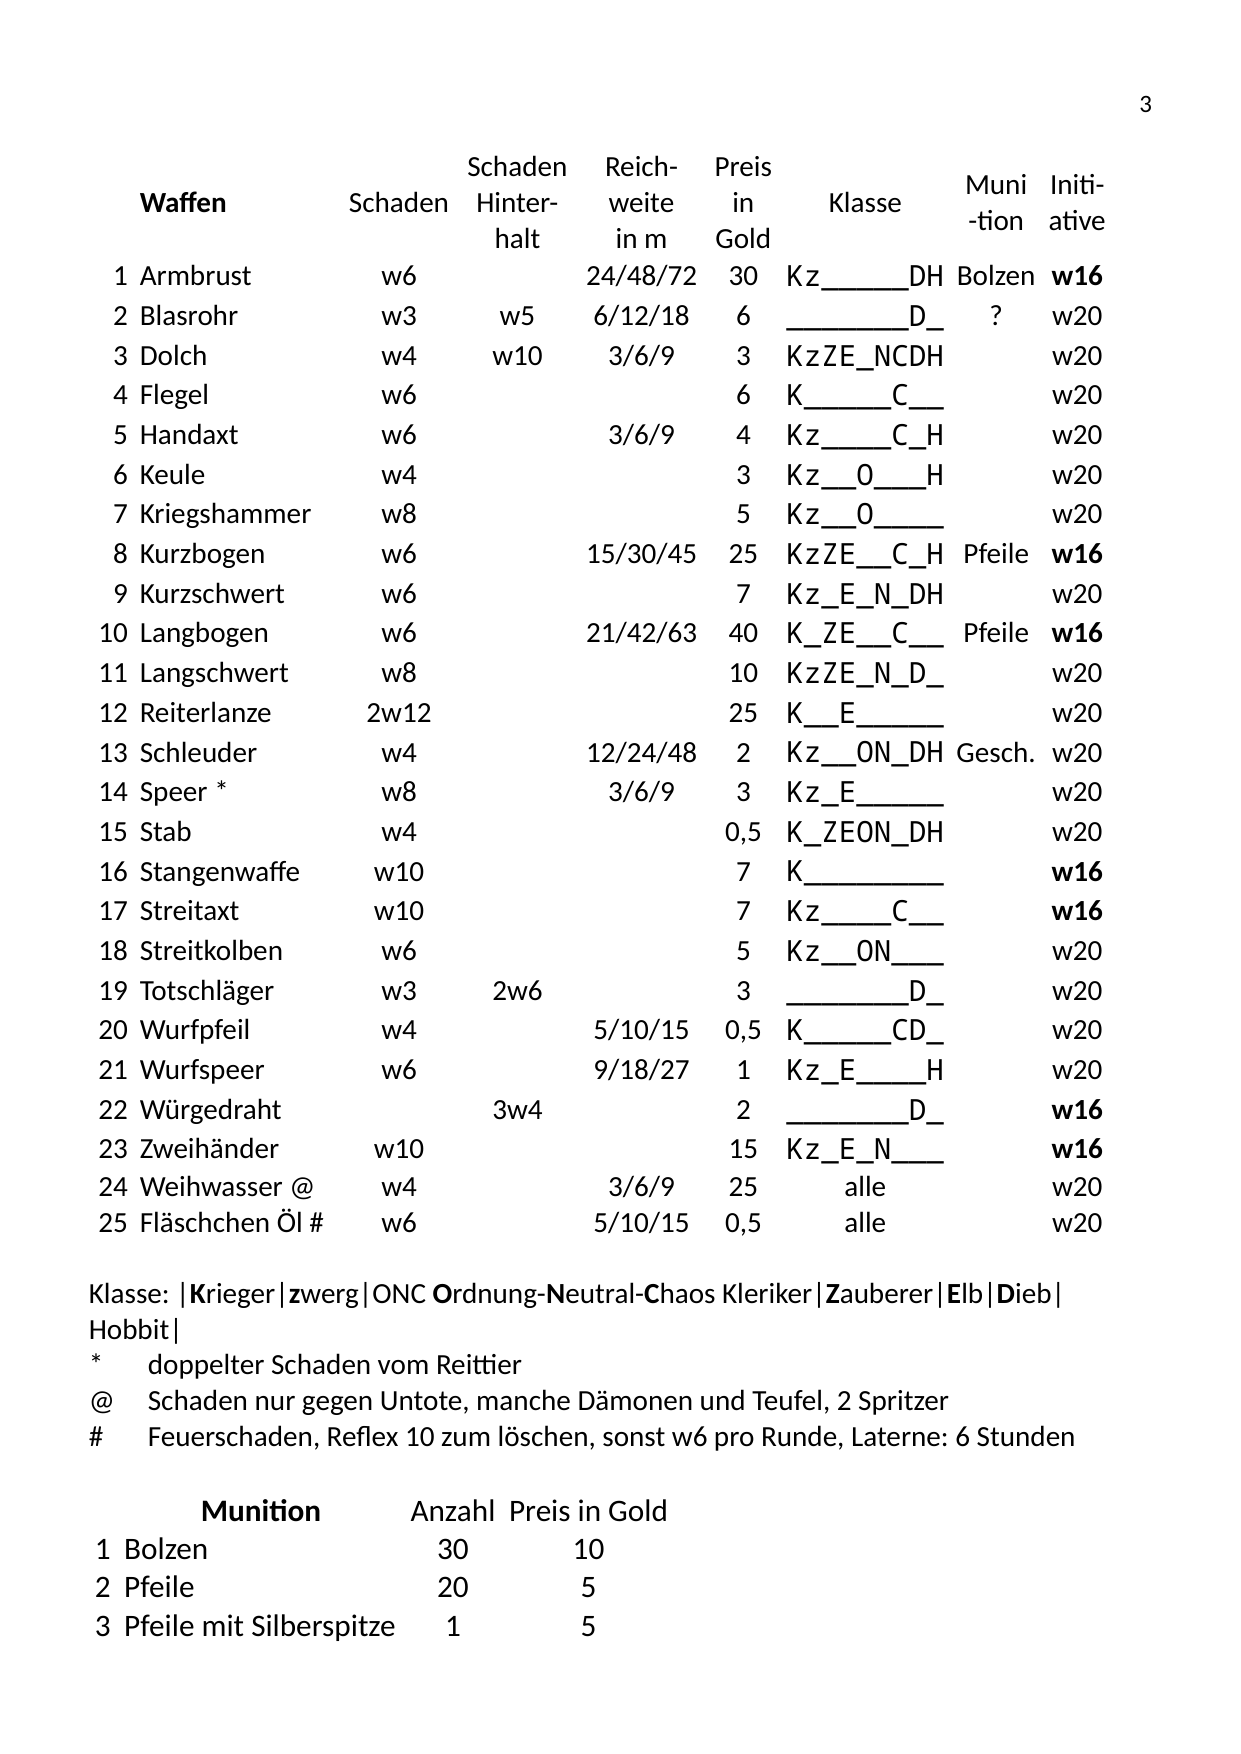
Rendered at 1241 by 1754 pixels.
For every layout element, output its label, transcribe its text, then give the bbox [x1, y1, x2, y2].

table_cell 20 [404, 1568, 502, 1606]
table_cell [950, 890, 1042, 930]
table_cell 5/10/15 [576, 1010, 706, 1049]
table_cell 12/24/48 [576, 732, 706, 771]
table_header Reich- weite in m [576, 149, 706, 255]
table_cell 0,5 [706, 811, 780, 851]
table_cell [950, 851, 1042, 890]
table_cell Schleuder [134, 732, 339, 771]
table_cell [576, 1089, 706, 1128]
table_cell Totschläger [134, 970, 339, 1009]
table_cell [576, 652, 706, 692]
text # Feuerschaden, Reflex 10 zum löschen, sonst w6 pro Runde, Laterne: 6 Stunden [88, 1418, 1152, 1453]
table_cell 3/6/9 [576, 335, 706, 374]
table_cell 11 [89, 652, 133, 692]
table_cell 3 [706, 454, 780, 493]
table_cell 3/6/9 [576, 1168, 706, 1204]
table_cell 25 [706, 1168, 780, 1204]
table_cell 5 [706, 930, 780, 970]
table_cell KzZE_NCDH [780, 335, 950, 374]
table_cell alle [780, 1168, 950, 1204]
table_cell 12 [89, 692, 133, 732]
table_cell [576, 970, 706, 1009]
table_cell alle [780, 1204, 950, 1239]
table_cell 2 [89, 295, 133, 335]
table_cell w10 [340, 890, 458, 930]
table_cell [576, 890, 706, 930]
table_cell _______D_ [780, 1089, 950, 1128]
table_cell 25 [706, 533, 780, 573]
table_cell 15 [89, 811, 133, 851]
table_cell 10 [89, 613, 133, 652]
table_cell [458, 414, 576, 454]
table_cell 0,5 [706, 1010, 780, 1049]
table_cell K_ZEON_DH [780, 811, 950, 851]
table_cell [458, 851, 576, 890]
table_cell KzZE__C_H [780, 533, 950, 573]
table_cell [458, 1204, 576, 1239]
table_cell Langschwert [134, 652, 339, 692]
table_cell w4 [340, 335, 458, 374]
table_cell Kz____C_H [780, 414, 950, 454]
table_cell [950, 1204, 1042, 1239]
table_cell [458, 692, 576, 732]
table_cell 30 [404, 1530, 502, 1568]
table_header Munition [118, 1491, 403, 1529]
table_cell _______D_ [780, 295, 950, 335]
table_cell Speer * [134, 771, 339, 811]
table_cell [458, 652, 576, 692]
table_cell w8 [340, 494, 458, 533]
table_cell KzZE_N_D_ [780, 652, 950, 692]
table_cell 7 [89, 494, 133, 533]
table_cell K_____C__ [780, 375, 950, 414]
table_cell w20 [1042, 970, 1112, 1009]
table_cell Kurzschwert [134, 573, 339, 613]
table_cell w16 [1042, 851, 1112, 890]
table_cell w20 [1042, 732, 1112, 771]
table_cell Wurfpfeil [134, 1010, 339, 1049]
table_cell 40 [706, 613, 780, 652]
table_cell 3/6/9 [576, 414, 706, 454]
table_cell w6 [340, 1049, 458, 1089]
table_cell [950, 1168, 1042, 1204]
table_cell w3 [340, 295, 458, 335]
table_cell 3w4 [458, 1089, 576, 1128]
table_cell w16 [1042, 533, 1112, 573]
table_cell Würgedraht [134, 1089, 339, 1128]
table_header Preis in Gold [706, 149, 780, 255]
table_cell [576, 375, 706, 414]
table_cell 5 [502, 1568, 675, 1606]
table_header Waffen [134, 149, 339, 255]
table_cell 6/12/18 [576, 295, 706, 335]
table_cell [576, 930, 706, 970]
table_cell Kz____C__ [780, 890, 950, 930]
table_cell w10 [458, 335, 576, 374]
table_cell Kz_E_N_DH [780, 573, 950, 613]
table_header [89, 149, 133, 255]
table_cell 6 [706, 295, 780, 335]
table_cell [950, 375, 1042, 414]
table_cell [950, 1089, 1042, 1128]
table_cell Blasrohr [134, 295, 339, 335]
table_cell [950, 494, 1042, 533]
table_cell [576, 573, 706, 613]
table_cell Kz_E_N___ [780, 1129, 950, 1168]
table_cell Kz_E____H [780, 1049, 950, 1089]
table_cell Kurzbogen [134, 533, 339, 573]
table_cell 3 [706, 771, 780, 811]
table_cell w20 [1042, 295, 1112, 335]
table_cell 5 [502, 1606, 675, 1644]
table_cell 22 [89, 1089, 133, 1128]
table_cell 2w12 [340, 692, 458, 732]
table_cell Wurfspeer [134, 1049, 339, 1089]
table_cell 10 [502, 1530, 675, 1568]
table_cell [458, 573, 576, 613]
table_cell Stab [134, 811, 339, 851]
table_cell Pfeile mit Silberspitze [118, 1606, 403, 1644]
table_cell [340, 1089, 458, 1128]
table_cell [458, 1049, 576, 1089]
table_cell Kz__ON___ [780, 930, 950, 970]
table_cell Bolzen [118, 1530, 403, 1568]
table_cell Pfeile [118, 1568, 403, 1606]
table_cell [458, 454, 576, 493]
table_cell [576, 692, 706, 732]
table_cell 1 [706, 1049, 780, 1089]
table_cell [458, 732, 576, 771]
text @ Schaden nur gegen Untote, manche Dämonen und Teufel, 2 Spritzer [88, 1382, 1152, 1418]
table_cell w20 [1042, 1204, 1112, 1239]
table_cell [950, 1010, 1042, 1049]
table_cell [458, 771, 576, 811]
table_cell 1 [89, 255, 133, 295]
table_cell [576, 494, 706, 533]
table_cell 3 [89, 1606, 118, 1644]
table_cell 5/10/15 [576, 1204, 706, 1239]
table_cell 2 [706, 1089, 780, 1128]
table_cell [576, 1129, 706, 1168]
table_cell Zweihänder [134, 1129, 339, 1168]
table_cell Pfeile [950, 533, 1042, 573]
table_cell Pfeile [950, 613, 1042, 652]
table_cell 19 [89, 970, 133, 1009]
table_cell Armbrust [134, 255, 339, 295]
table_cell [458, 613, 576, 652]
table_cell w20 [1042, 1168, 1112, 1204]
table_cell w5 [458, 295, 576, 335]
table_cell [950, 771, 1042, 811]
table_cell 17 [89, 890, 133, 930]
table_cell w20 [1042, 771, 1112, 811]
table_cell Kz_____DH [780, 255, 950, 295]
table_cell w8 [340, 771, 458, 811]
table_cell w8 [340, 652, 458, 692]
table_cell [950, 652, 1042, 692]
table_cell w20 [1042, 375, 1112, 414]
table_cell [950, 930, 1042, 970]
text Klasse: |Krieger|zwerg|ONC Ordnung-Neutral-Chaos Kleriker|Zauberer|Elb|Dieb|Hobbit| [88, 1275, 1152, 1346]
table_cell [950, 811, 1042, 851]
table_cell Streitkolben [134, 930, 339, 970]
table_cell 8 [89, 533, 133, 573]
table_cell 7 [706, 890, 780, 930]
table_cell w20 [1042, 692, 1112, 732]
table_cell 18 [89, 930, 133, 970]
table_cell [576, 454, 706, 493]
table_cell w16 [1042, 890, 1112, 930]
table_cell K_____CD_ [780, 1010, 950, 1049]
table_cell w6 [340, 573, 458, 613]
table_cell Kz__O___H [780, 454, 950, 493]
table_cell w16 [1042, 1129, 1112, 1168]
table_cell Stangenwaffe [134, 851, 339, 890]
table_header Klasse [780, 149, 950, 255]
table_cell w6 [340, 255, 458, 295]
table_cell 5 [89, 414, 133, 454]
table_cell [950, 454, 1042, 493]
table_cell Kz__ON_DH [780, 732, 950, 771]
table_cell [458, 494, 576, 533]
table_header [89, 1491, 118, 1529]
table_cell w10 [340, 1129, 458, 1168]
table_cell Kriegshammer [134, 494, 339, 533]
table_cell 13 [89, 732, 133, 771]
table_cell [458, 533, 576, 573]
table_cell w4 [340, 811, 458, 851]
table_cell w6 [340, 414, 458, 454]
table_cell 7 [706, 851, 780, 890]
table_cell [458, 811, 576, 851]
table_cell 15 [706, 1129, 780, 1168]
table_cell [950, 692, 1042, 732]
table_cell w4 [340, 1010, 458, 1049]
table_cell Fläschchen Öl # [134, 1204, 339, 1239]
table_cell 16 [89, 851, 133, 890]
table_cell w4 [340, 732, 458, 771]
table_cell [458, 255, 576, 295]
table_cell K__E_____ [780, 692, 950, 732]
table_header Muni -tion [950, 149, 1042, 255]
table_cell w6 [340, 613, 458, 652]
table_cell w16 [1042, 1089, 1112, 1128]
table_cell _______D_ [780, 970, 950, 1009]
table_cell w10 [340, 851, 458, 890]
table_cell Kz__O____ [780, 494, 950, 533]
table_cell [458, 930, 576, 970]
table_cell 25 [706, 692, 780, 732]
table_cell 6 [89, 454, 133, 493]
table_cell Gesch. [950, 732, 1042, 771]
table_cell [576, 851, 706, 890]
table_cell w20 [1042, 335, 1112, 374]
table_header Schaden Hinter- halt [458, 149, 576, 255]
table_cell 4 [89, 375, 133, 414]
table_cell Flegel [134, 375, 339, 414]
table_cell [458, 1168, 576, 1204]
table_cell 25 [89, 1204, 133, 1239]
table_cell w20 [1042, 1010, 1112, 1049]
table_cell [458, 890, 576, 930]
table_cell 23 [89, 1129, 133, 1168]
table_cell 2 [89, 1568, 118, 1606]
table_cell 7 [706, 573, 780, 613]
table_cell w6 [340, 1204, 458, 1239]
table_cell Reiterlanze [134, 692, 339, 732]
table_header Anzahl [404, 1491, 502, 1529]
table_cell 3 [706, 335, 780, 374]
table_cell 6 [706, 375, 780, 414]
table_cell w20 [1042, 414, 1112, 454]
table_header Preis in Gold [502, 1491, 675, 1529]
table_cell Kz_E_____ [780, 771, 950, 811]
table_cell w20 [1042, 930, 1112, 970]
table_cell w16 [1042, 613, 1112, 652]
table_cell w4 [340, 1168, 458, 1204]
table_cell w6 [340, 930, 458, 970]
table_cell [458, 375, 576, 414]
table_cell Dolch [134, 335, 339, 374]
table_cell Handaxt [134, 414, 339, 454]
table_cell 9 [89, 573, 133, 613]
table_cell 3 [706, 970, 780, 1009]
table_cell K________ [780, 851, 950, 890]
table_cell [950, 573, 1042, 613]
table_cell 2w6 [458, 970, 576, 1009]
table_cell 15/30/45 [576, 533, 706, 573]
table_cell 14 [89, 771, 133, 811]
table_cell 10 [706, 652, 780, 692]
table_cell 3/6/9 [576, 771, 706, 811]
table_cell w6 [340, 375, 458, 414]
table_cell 1 [89, 1530, 118, 1568]
table_cell 2 [706, 732, 780, 771]
table_cell w4 [340, 454, 458, 493]
table_cell 21/42/63 [576, 613, 706, 652]
table_cell Weihwasser @ [134, 1168, 339, 1204]
table_cell w6 [340, 533, 458, 573]
table_cell w20 [1042, 454, 1112, 493]
table_cell [950, 1129, 1042, 1168]
table_cell w20 [1042, 573, 1112, 613]
table_cell 24/48/72 [576, 255, 706, 295]
table_cell [950, 1049, 1042, 1089]
table_cell [576, 811, 706, 851]
table_cell 21 [89, 1049, 133, 1089]
table_cell [950, 414, 1042, 454]
table_cell Bolzen [950, 255, 1042, 295]
table_cell 0,5 [706, 1204, 780, 1239]
table_cell Langbogen [134, 613, 339, 652]
table_header Initi- ative [1042, 149, 1112, 255]
table_cell 4 [706, 414, 780, 454]
table_cell K_ZE__C__ [780, 613, 950, 652]
table_cell [458, 1010, 576, 1049]
table_cell 20 [89, 1010, 133, 1049]
table_cell 5 [706, 494, 780, 533]
table_header Schaden [340, 149, 458, 255]
table_cell ? [950, 295, 1042, 335]
table_cell w20 [1042, 652, 1112, 692]
text * doppelter Schaden vom Reittier [88, 1346, 1152, 1382]
table_cell Keule [134, 454, 339, 493]
table_cell [950, 335, 1042, 374]
table_cell 9/18/27 [576, 1049, 706, 1089]
table_cell w20 [1042, 494, 1112, 533]
table_cell Streitaxt [134, 890, 339, 930]
table_cell w20 [1042, 811, 1112, 851]
table_cell w3 [340, 970, 458, 1009]
table_cell 3 [89, 335, 133, 374]
table_cell 24 [89, 1168, 133, 1204]
table_cell w20 [1042, 1049, 1112, 1089]
table_cell w16 [1042, 255, 1112, 295]
table_cell [458, 1129, 576, 1168]
table_cell 1 [404, 1606, 502, 1644]
table_cell [950, 970, 1042, 1009]
table_cell 30 [706, 255, 780, 295]
